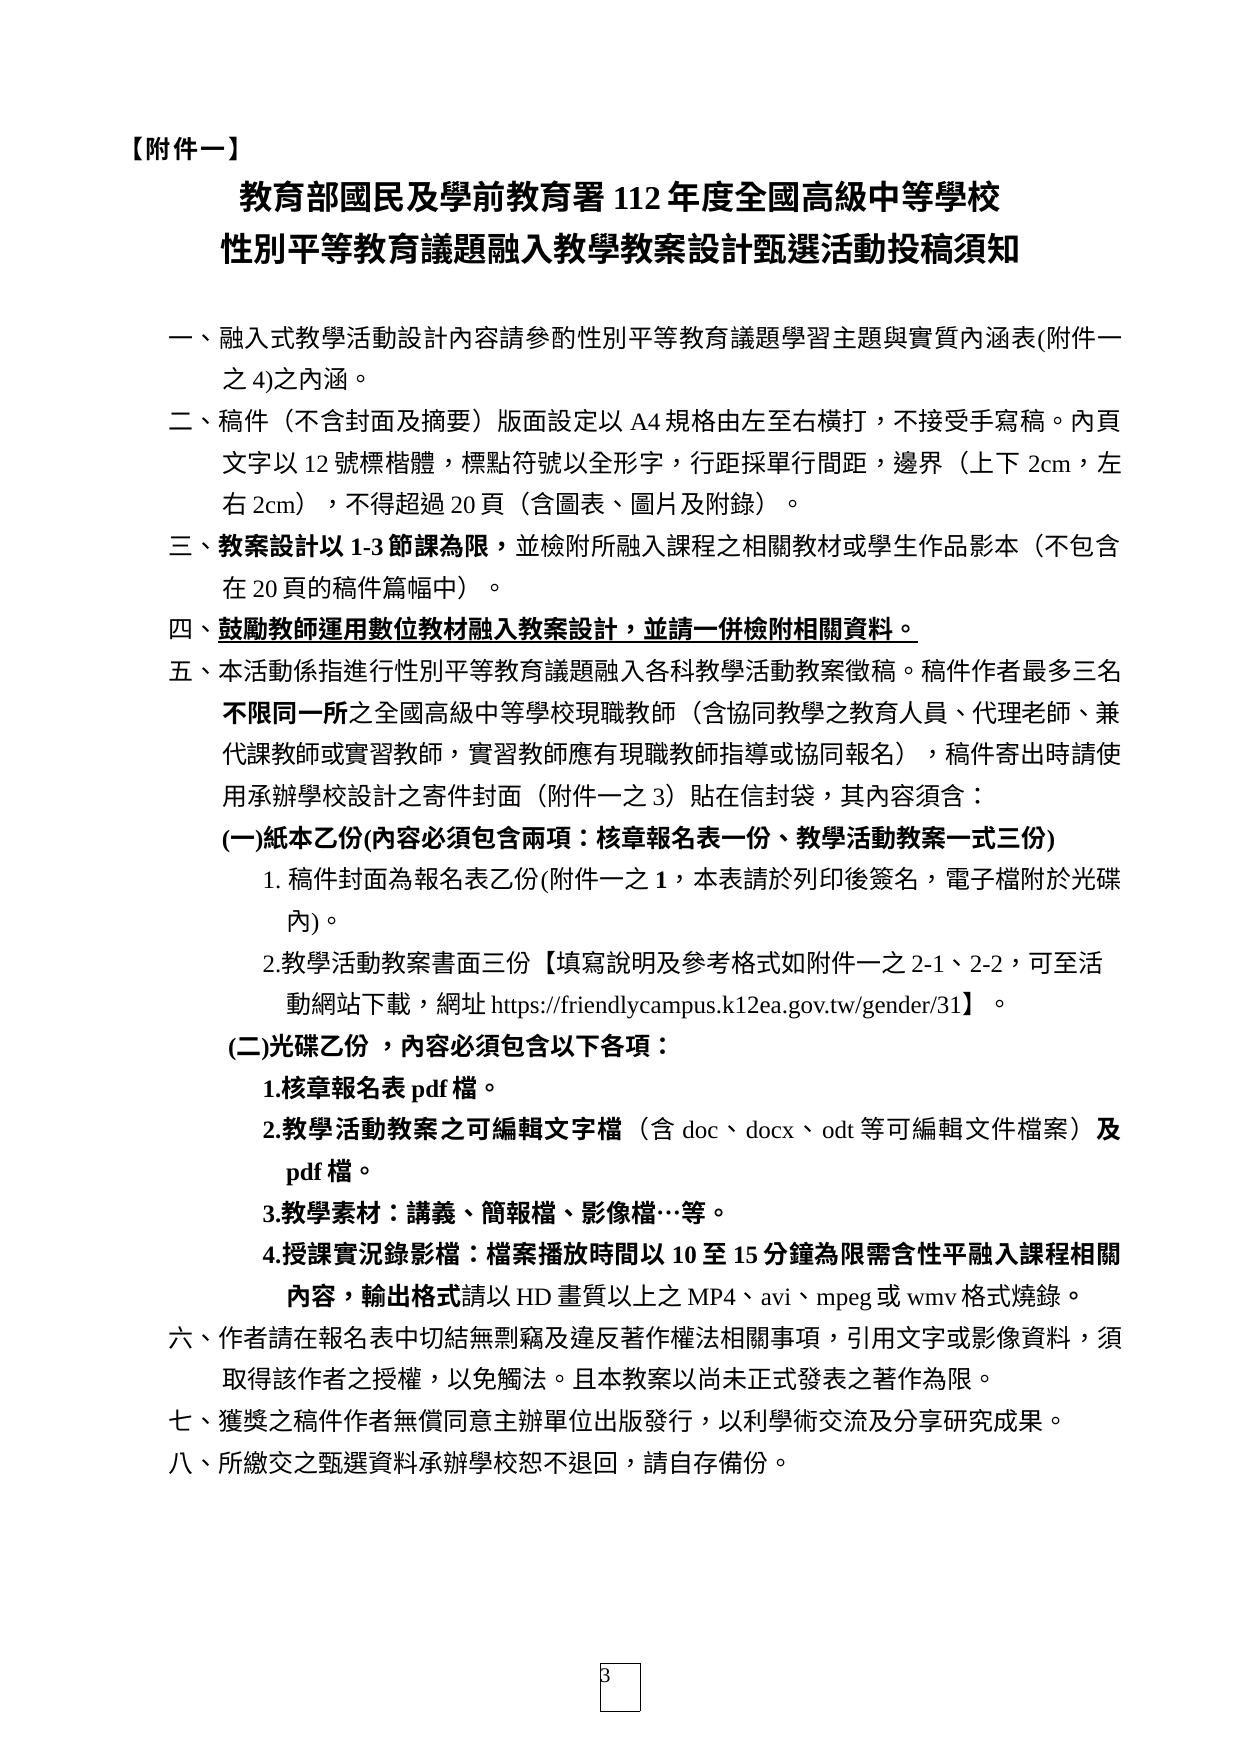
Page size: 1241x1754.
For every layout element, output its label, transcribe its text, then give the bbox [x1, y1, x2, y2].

text (二)光碟乙份 ，內容必須包含以下各項： [222, 1022, 1122, 1064]
text 3.教學素材：講義、簡報檔、影像檔…等。 [262, 1189, 1122, 1231]
text 一、融入式教學活動設計內容請參酌性別平等教育議題學習主題與實質內涵表(附件一之4)之內涵。 [168, 314, 1122, 397]
text 1.核章報名表pdf檔。 [262, 1064, 1122, 1106]
text 教育部國民及學前教育署112年度全國高級中等學校 [118, 168, 1122, 220]
text 七、獲獎之稿件作者無償同意主辦單位出版發行，以利學術交流及分享研究成果。 [168, 1397, 1122, 1439]
text 四、鼓勵教師運用數位教材融入教案設計，並請一併檢附相關資料。 [168, 606, 1122, 647]
text 【附件一】 [118, 118, 1122, 168]
text 1. 稿件封面為報名表乙份(附件一之1，本表請於列印後簽名，電子檔附於光碟內)。 [262, 856, 1122, 939]
text 2.教學活動教案書面三份【填寫說明及參考格式如附件一之2-1、2-2，可至活動網站下載，網址https://friendlycampus.k12ea.gov.tw/gender/31】。 [262, 939, 1122, 1022]
text (一)紙本乙份(內容必須包含兩項：核章報名表一份、教學活動教案一式三份) [222, 814, 1122, 856]
text 4.授課實況錄影檔：檔案播放時間以10至15分鐘為限需含性平融入課程相關內容，輸出格式請以HD畫質以上之MP4、avi、mpeg或wmv格式燒錄。 [262, 1231, 1122, 1314]
text 三、教案設計以1-3節課為限，並檢附所融入課程之相關教材或學生作品影本（不包含在20頁的稿件篇幅中）。 [168, 522, 1122, 606]
text 八、所繳交之甄選資料承辦學校恕不退回，請自存備份。 [168, 1439, 1122, 1481]
text 2.教學活動教案之可編輯文字檔（含doc、docx、odt等可編輯文件檔案）及pdf檔。 [262, 1106, 1122, 1189]
text 性別平等教育議題融入教學教案設計甄選活動投稿須知 [118, 220, 1122, 272]
text 六、作者請在報名表中切結無剽竊及違反著作權法相關事項，引用文字或影像資料，須取得該作者之授權，以免觸法。且本教案以尚未正式發表之著作為限。 [168, 1314, 1122, 1397]
text 二、稿件（不含封面及摘要）版面設定以A4規格由左至右橫打，不接受手寫稿。內頁文字以12號標楷體，標點符號以全形字，行距採單行間距，邊界（上下2cm，左右2cm），不得超過20頁（含圖表、圖片及附錄）。 [168, 397, 1122, 522]
text 五、本活動係指進行性別平等教育議題融入各科教學活動教案徵稿。稿件作者最多三名不限同一所之全國高級中等學校現職教師（含協同教學之教育人員、代理老師、兼代課教師或實習教師，實習教師應有現職教師指導或協同報名），稿件寄出時請使用承辦學校設計之寄件封面（附件一之3）貼在信封袋，其內容須含： [168, 647, 1122, 814]
